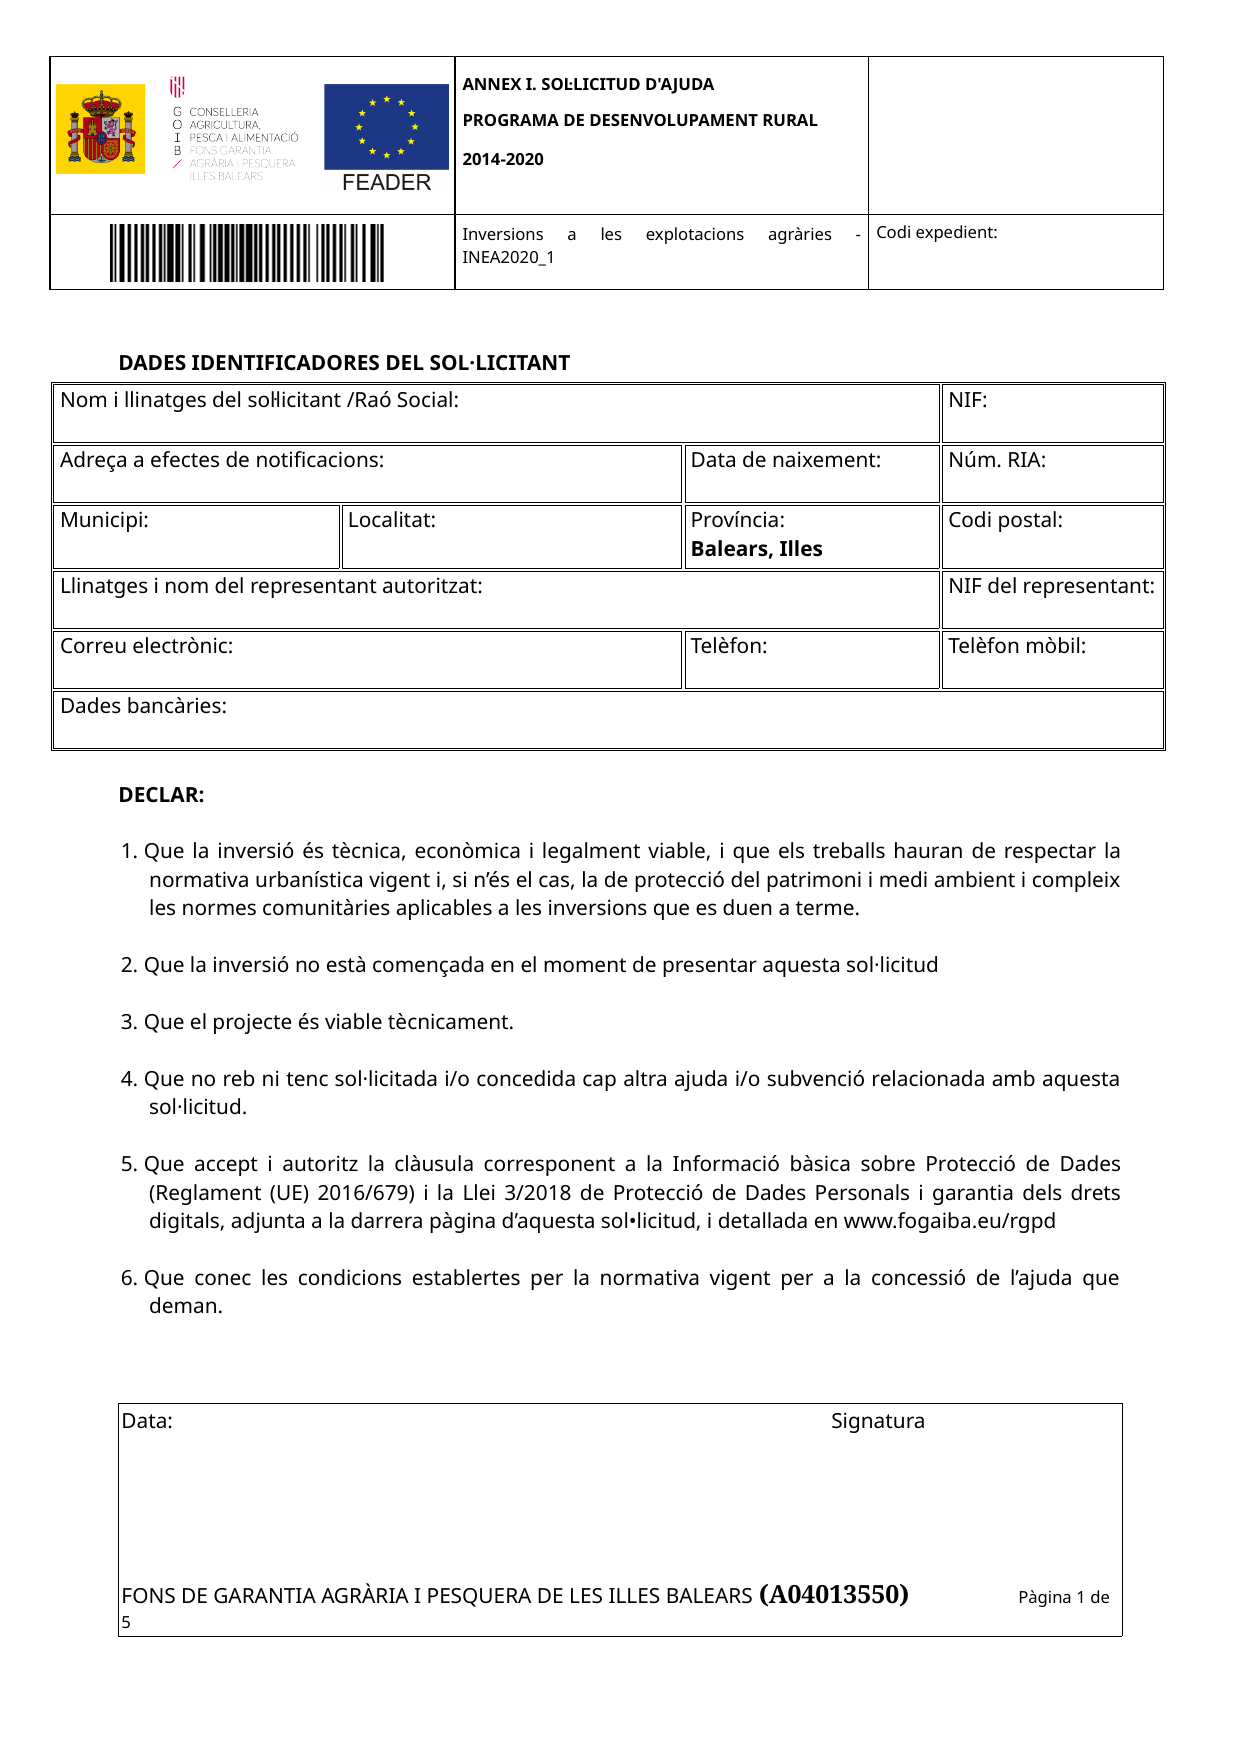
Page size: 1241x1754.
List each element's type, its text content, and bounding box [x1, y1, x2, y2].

table_cell Municipi: [54, 506, 339, 568]
list Que el projecte és viable tècnicament. [121, 1007, 1122, 1036]
picture [110, 224, 384, 282]
table_cell Data de naixement: [686, 446, 939, 502]
table_header Nom i llinatges del sol·licitant /Raó Social: [54, 385, 939, 442]
table_cell Dades bancàries: [54, 692, 1163, 748]
table_cell Correu electrònic: [54, 632, 681, 688]
picture [156, 62, 313, 194]
list Que accept i autoritz la clàusula corresponent a la Informació bàsica sobre Protecció de Dades (Reglament (UE) 2016/679) i la Llei 3/2018 de Protecció de Dades Personals i garantia dels drets digitals, adjunta a la darrera pàgina d’aquesta sol•licitud, i detallada en www.fogaiba.eu/rgpd [121, 1149, 1122, 1235]
table_cell Llinatges i nom del representant autoritzat: [54, 572, 939, 628]
table_cell Codi postal: [943, 506, 1163, 568]
table_cell Telèfon mòbil: [943, 632, 1163, 688]
table_header NIF: [943, 385, 1163, 442]
table_cell NIF del representant: [943, 572, 1163, 628]
list Que la inversió no està començada en el moment de presentar aquesta sol·licitud [121, 950, 1122, 979]
list Que conec les condicions establertes per la normativa vigent per a la concessió de l’ajuda que deman. [121, 1263, 1122, 1320]
list Que la inversió és tècnica, econòmica i legalment viable, i que els treballs hauran de respectar la normativa urbanística vigent i, si n’és el cas, la de protecció del patrimoni i medi ambient i compleix les normes comunitàries aplicables a les inversions que es duen a terme. [121, 837, 1122, 922]
list Que no reb ni tenc sol·licitada i/o concedida cap altra ajuda i/o subvenció relacionada amb aquesta sol·licitud. [121, 1064, 1122, 1121]
table_cell Adreça a efectes de notificacions: [54, 446, 681, 502]
table_cell Localitat: [343, 506, 681, 568]
text DADES IDENTIFICADORES DEL SOL·LICITANT [118, 348, 1122, 376]
table_cell Núm. RIA: [943, 446, 1163, 502]
picture [55, 84, 146, 174]
picture [324, 84, 449, 193]
text DECLAR: [118, 780, 1122, 808]
table_cell Telèfon: [686, 632, 939, 688]
table_cell Província: Balears, Illes [686, 506, 939, 568]
